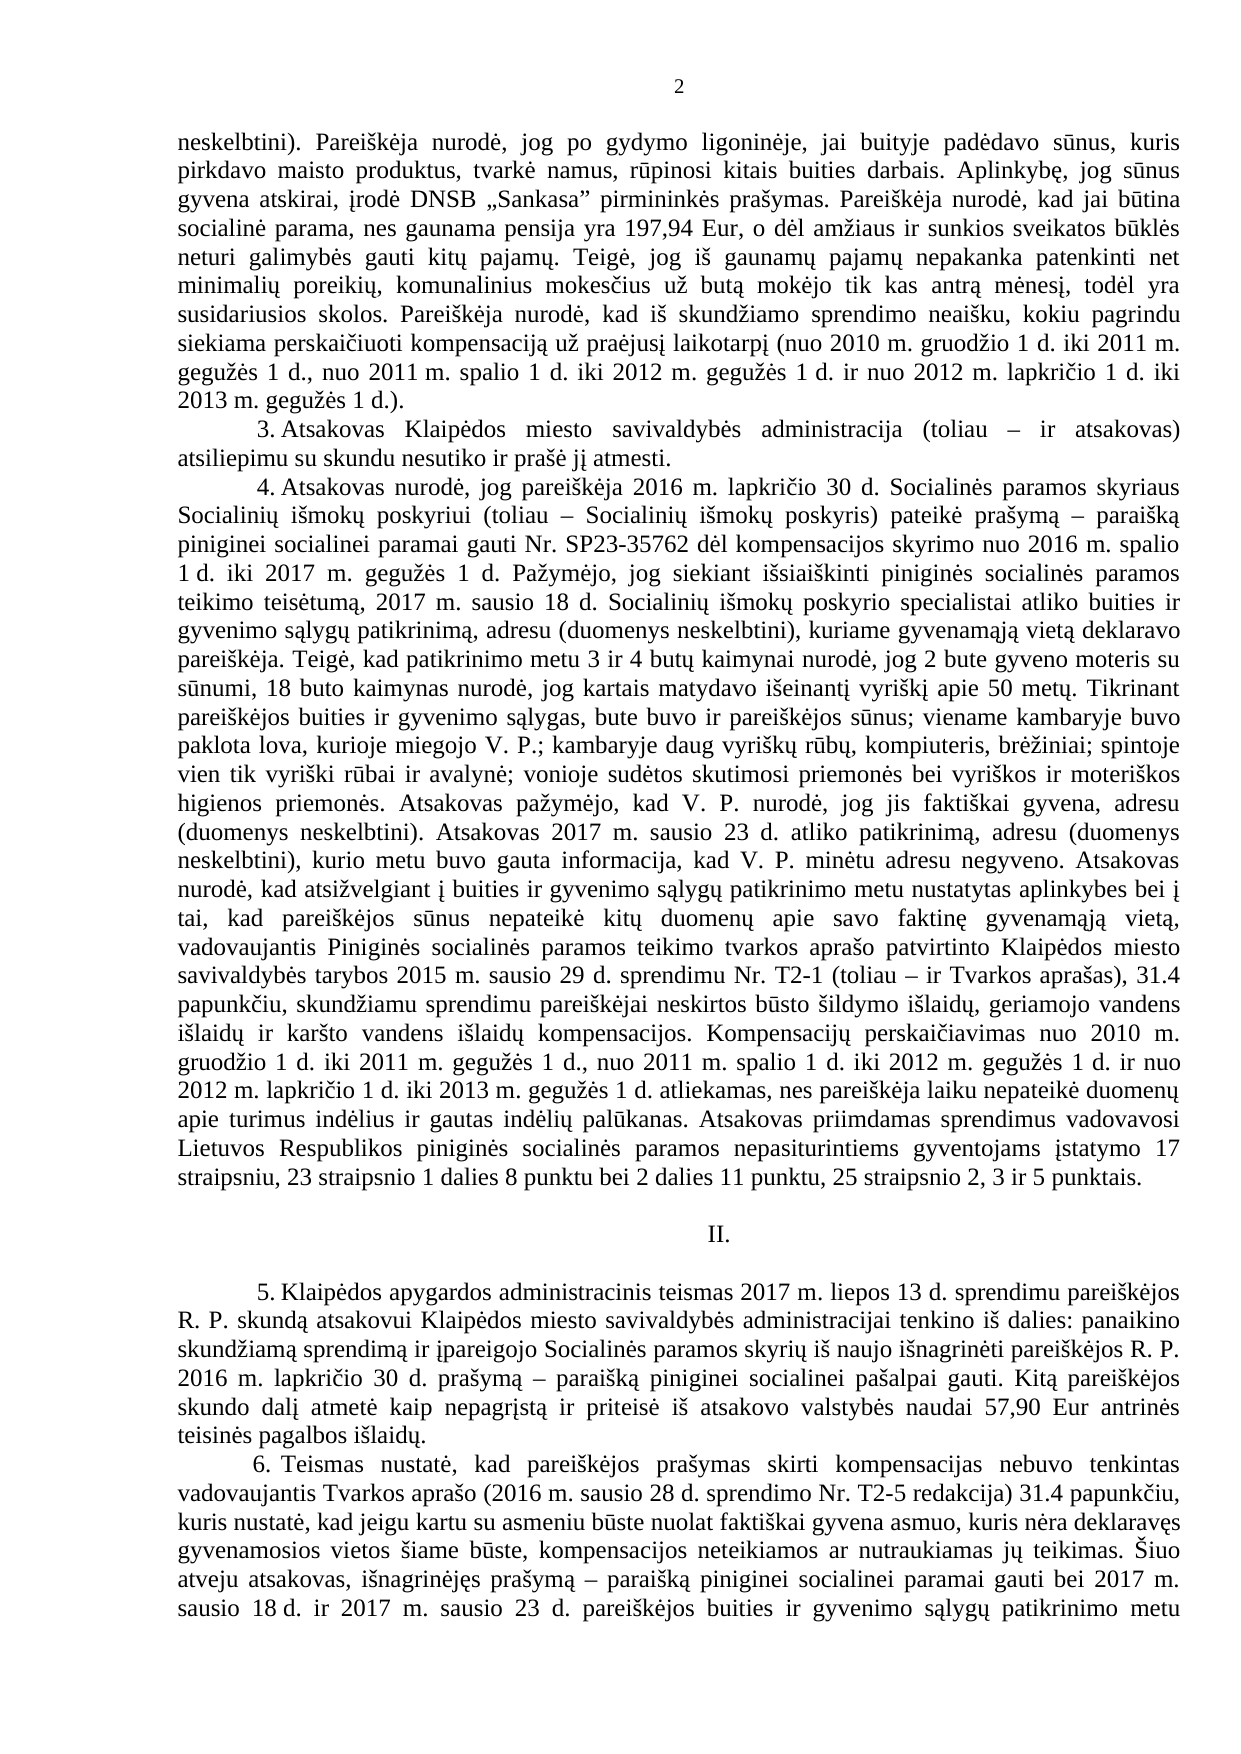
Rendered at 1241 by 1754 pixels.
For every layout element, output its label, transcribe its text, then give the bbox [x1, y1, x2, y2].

text neskelbtini). Pareiškėja nurodė, jog po gydymo ligoninėje, jai buityje padėdavo sūnus, kuris pirkdavo maisto produktus, tvarkė namus, rūpinosi kitais buities darbais. Aplinkybę, jog sūnus gyvena atskirai, įrodė DNSB „Sankasa” pirmininkės prašymas. Pareiškėja nurodė, kad jai būtina socialinė parama, nes gaunama pensija yra 197,94 Eur, o dėl amžiaus ir sunkios sveikatos būklės neturi galimybės gauti kitų pajamų. Teigė, jog iš gaunamų pajamų nepakanka patenkinti net minimalių poreikių, komunalinius mokesčius už butą mokėjo tik kas antrą mėnesį, todėl yra susidariusios skolos. Pareiškėja nurodė, kad iš skundžiamo sprendimo neaišku, kokiu pagrindu siekiama perskaičiuoti kompensaciją už praėjusį laikotarpį (nuo 2010 m. gruodžio 1 d. iki 2011 m. gegužės 1 d., nuo 2011 m. spalio 1 d. iki 2012 m. gegužės 1 d. ir nuo 2012 m. lapkričio 1 d. iki 2013 m. gegužės 1 d.). [177, 127, 1181, 414]
text 4. Atsakovas nurodė, jog pareiškėja 2016 m. lapkričio 30 d. Socialinės paramos skyriaus Socialinių išmokų poskyriui (toliau – Socialinių išmokų poskyris) pateikė prašymą – paraišką piniginei socialinei paramai gauti Nr. SP23-35762 dėl kompensacijos skyrimo nuo 2016 m. spalio 1 d. iki 2017 m. gegužės 1 d. Pažymėjo, jog siekiant išsiaiškinti piniginės socialinės paramos teikimo teisėtumą, 2017 m. sausio 18 d. Socialinių išmokų poskyrio specialistai atliko buities ir gyvenimo sąlygų patikrinimą, adresu (duomenys neskelbtini), kuriame gyvenamąją vietą deklaravo pareiškėja. Teigė, kad patikrinimo metu 3 ir 4 butų kaimynai nurodė, jog 2 bute gyveno moteris su sūnumi, 18 buto kaimynas nurodė, jog kartais matydavo išeinantį vyriškį apie 50 metų. Tikrinant pareiškėjos buities ir gyvenimo sąlygas, bute buvo ir pareiškėjos sūnus; viename kambaryje buvo paklota lova, kurioje miegojo V. P.; kambaryje daug vyriškų rūbų, kompiuteris, brėžiniai; spintoje vien tik vyriški rūbai ir avalynė; vonioje sudėtos skutimosi priemonės bei vyriškos ir moteriškos higienos priemonės. Atsakovas pažymėjo, kad V. P. nurodė, jog jis faktiškai gyvena, adresu (duomenys neskelbtini). Atsakovas 2017 m. sausio 23 d. atliko patikrinimą, adresu (duomenys neskelbtini), kurio metu buvo gauta informacija, kad V. P. minėtu adresu negyveno. Atsakovas nurodė, kad atsižvelgiant į buities ir gyvenimo sąlygų patikrinimo metu nustatytas aplinkybes bei į tai, kad pareiškėjos sūnus nepateikė kitų duomenų apie savo faktinę gyvenamąją vietą, vadovaujantis Piniginės socialinės paramos teikimo tvarkos aprašo patvirtinto Klaipėdos miesto savivaldybės tarybos 2015 m. sausio 29 d. sprendimu Nr. T2-1 (toliau – ir Tvarkos aprašas), 31.4 papunkčiu, skundžiamu sprendimu pareiškėjai neskirtos būsto šildymo išlaidų, geriamojo vandens išlaidų ir karšto vandens išlaidų kompensacijos. Kompensacijų perskaičiavimas nuo 2010 m. gruodžio 1 d. iki 2011 m. gegužės 1 d., nuo 2011 m. spalio 1 d. iki 2012 m. gegužės 1 d. ir nuo 2012 m. lapkričio 1 d. iki 2013 m. gegužės 1 d. atliekamas, nes pareiškėja laiku nepateikė duomenų apie turimus indėlius ir gautas indėlių palūkanas. Atsakovas priimdamas sprendimus vadovavosi Lietuvos Respublikos piniginės socialinės paramos nepasiturintiems gyventojams įstatymo 17 straipsniu, 23 straipsnio 1 dalies 8 punktu bei 2 dalies 11 punktu, 25 straipsnio 2, 3 ir 5 punktais. [177, 472, 1181, 1190]
text 6. Teismas nustatė, kad pareiškėjos prašymas skirti kompensacijas nebuvo tenkintas vadovaujantis Tvarkos aprašo (2016 m. sausio 28 d. sprendimo Nr. T2-5 redakcija) 31.4 papunkčiu, kuris nustatė, kad jeigu kartu su asmeniu būste nuolat faktiškai gyvena asmuo, kuris nėra deklaravęs gyvenamosios vietos šiame būste, kompensacijos neteikiamos ar nutraukiamas jų teikimas. Šiuo atveju atsakovas, išnagrinėjęs prašymą – paraišką piniginei socialinei paramai gauti bei 2017 m. sausio 18 d. ir 2017 m. sausio 23 d. pareiškėjos buities ir gyvenimo sąlygų patikrinimo metu [177, 1449, 1181, 1622]
text II. [257, 1219, 1181, 1248]
text 3. Atsakovas Klaipėdos miesto savivaldybės administracija (toliau – ir atsakovas) atsiliepimu su skundu nesutiko ir prašė jį atmesti. [177, 414, 1181, 472]
text 5. Klaipėdos apygardos administracinis teismas 2017 m. liepos 13 d. sprendimu pareiškėjos R. P. skundą atsakovui Klaipėdos miesto savivaldybės administracijai tenkino iš dalies: panaikino skundžiamą sprendimą ir įpareigojo Socialinės paramos skyrių iš naujo išnagrinėti pareiškėjos R. P. 2016 m. lapkričio 30 d. prašymą – paraišką piniginei socialinei pašalpai gauti. Kitą pareiškėjos skundo dalį atmetė kaip nepagrįstą ir priteisė iš atsakovo valstybės naudai 57,90 Eur antrinės teisinės pagalbos išlaidų. [177, 1277, 1181, 1449]
